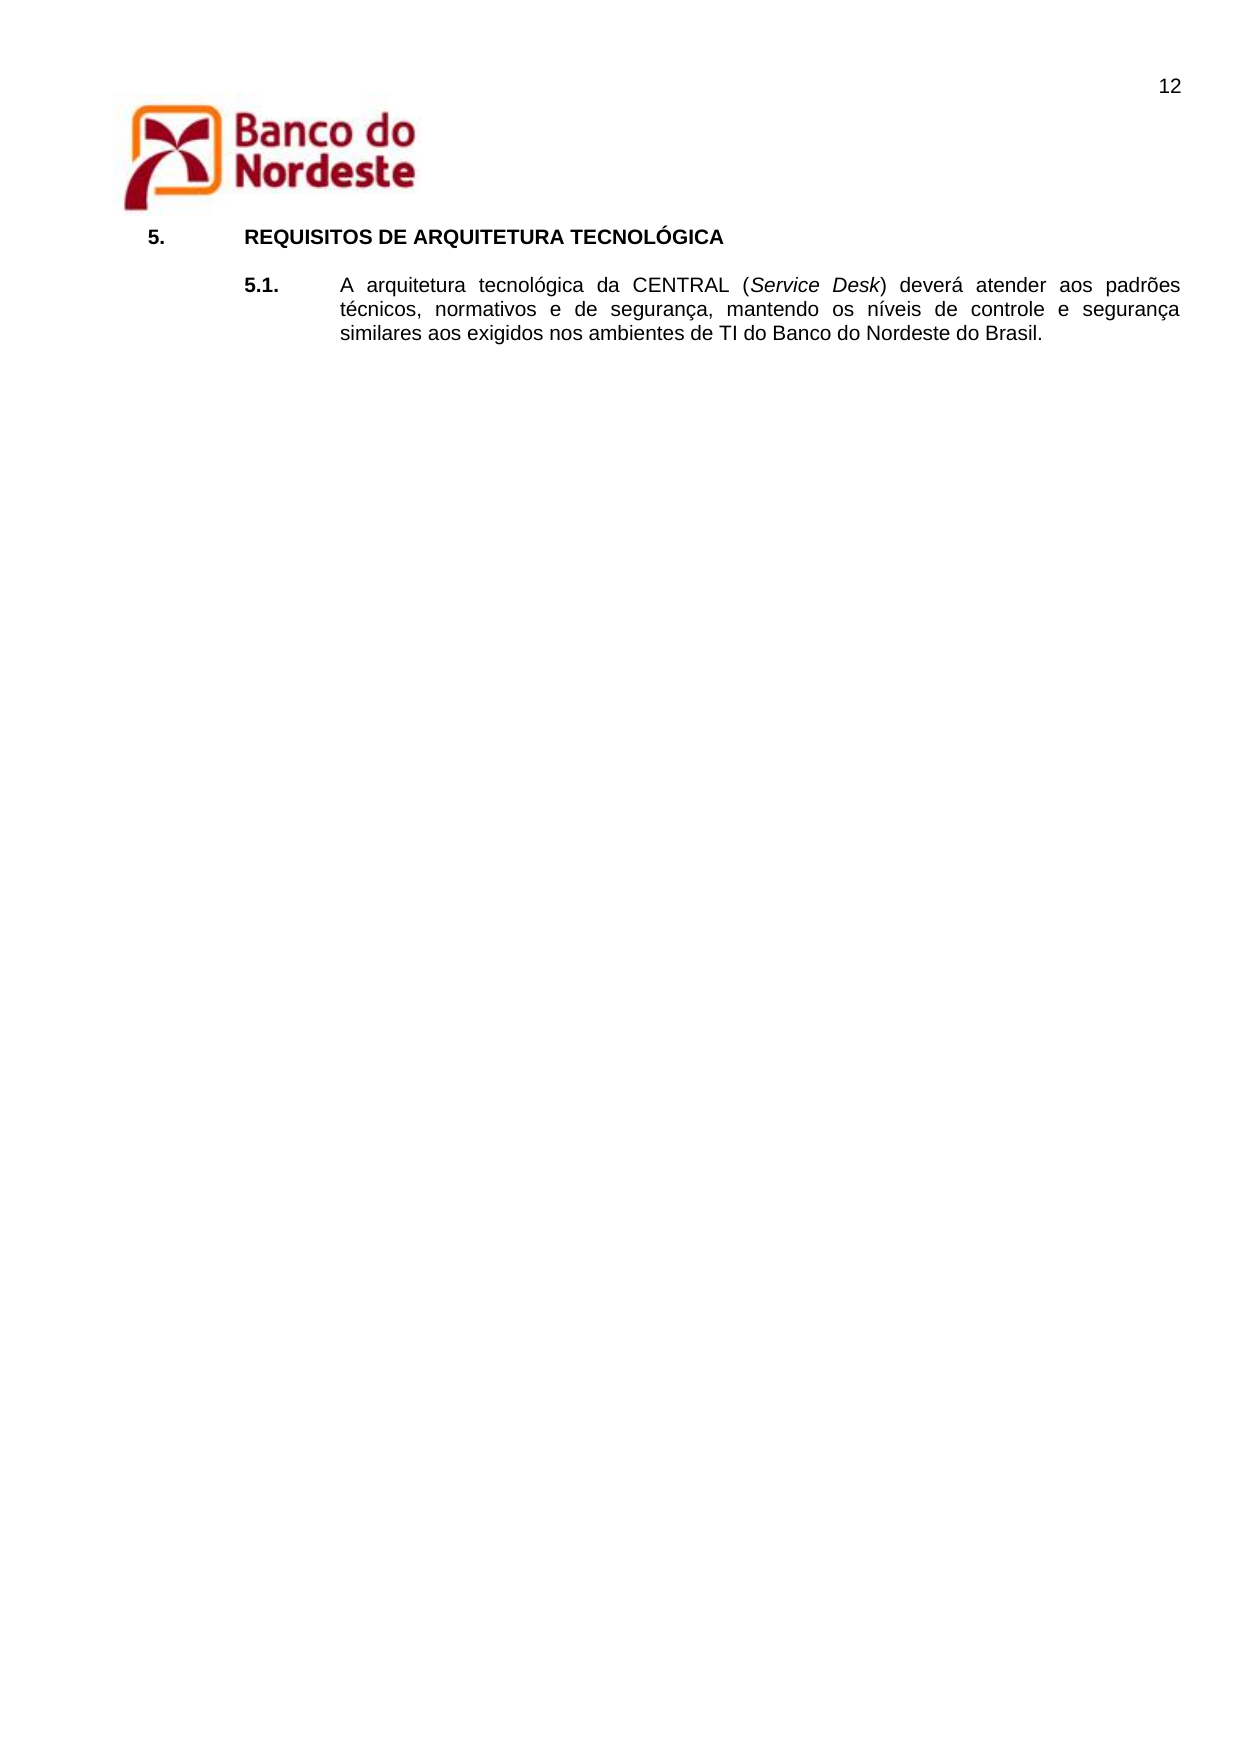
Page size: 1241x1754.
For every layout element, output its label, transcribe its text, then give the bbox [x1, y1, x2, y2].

subtitle A arquitetura tecnológica da CENTRAL (Service Desk) deverá atender aos padrões técnicos, normativos e de segurança, mantendo os níveis de controle e segurança similares aos exigidos nos ambientes de TI do Banco do Nordeste do Brasil. [244, 272, 1181, 344]
picture [112, 93, 423, 220]
subtitle REQUISITOS DE ARQUITETURA TECNOLÓGICA [148, 224, 1181, 248]
